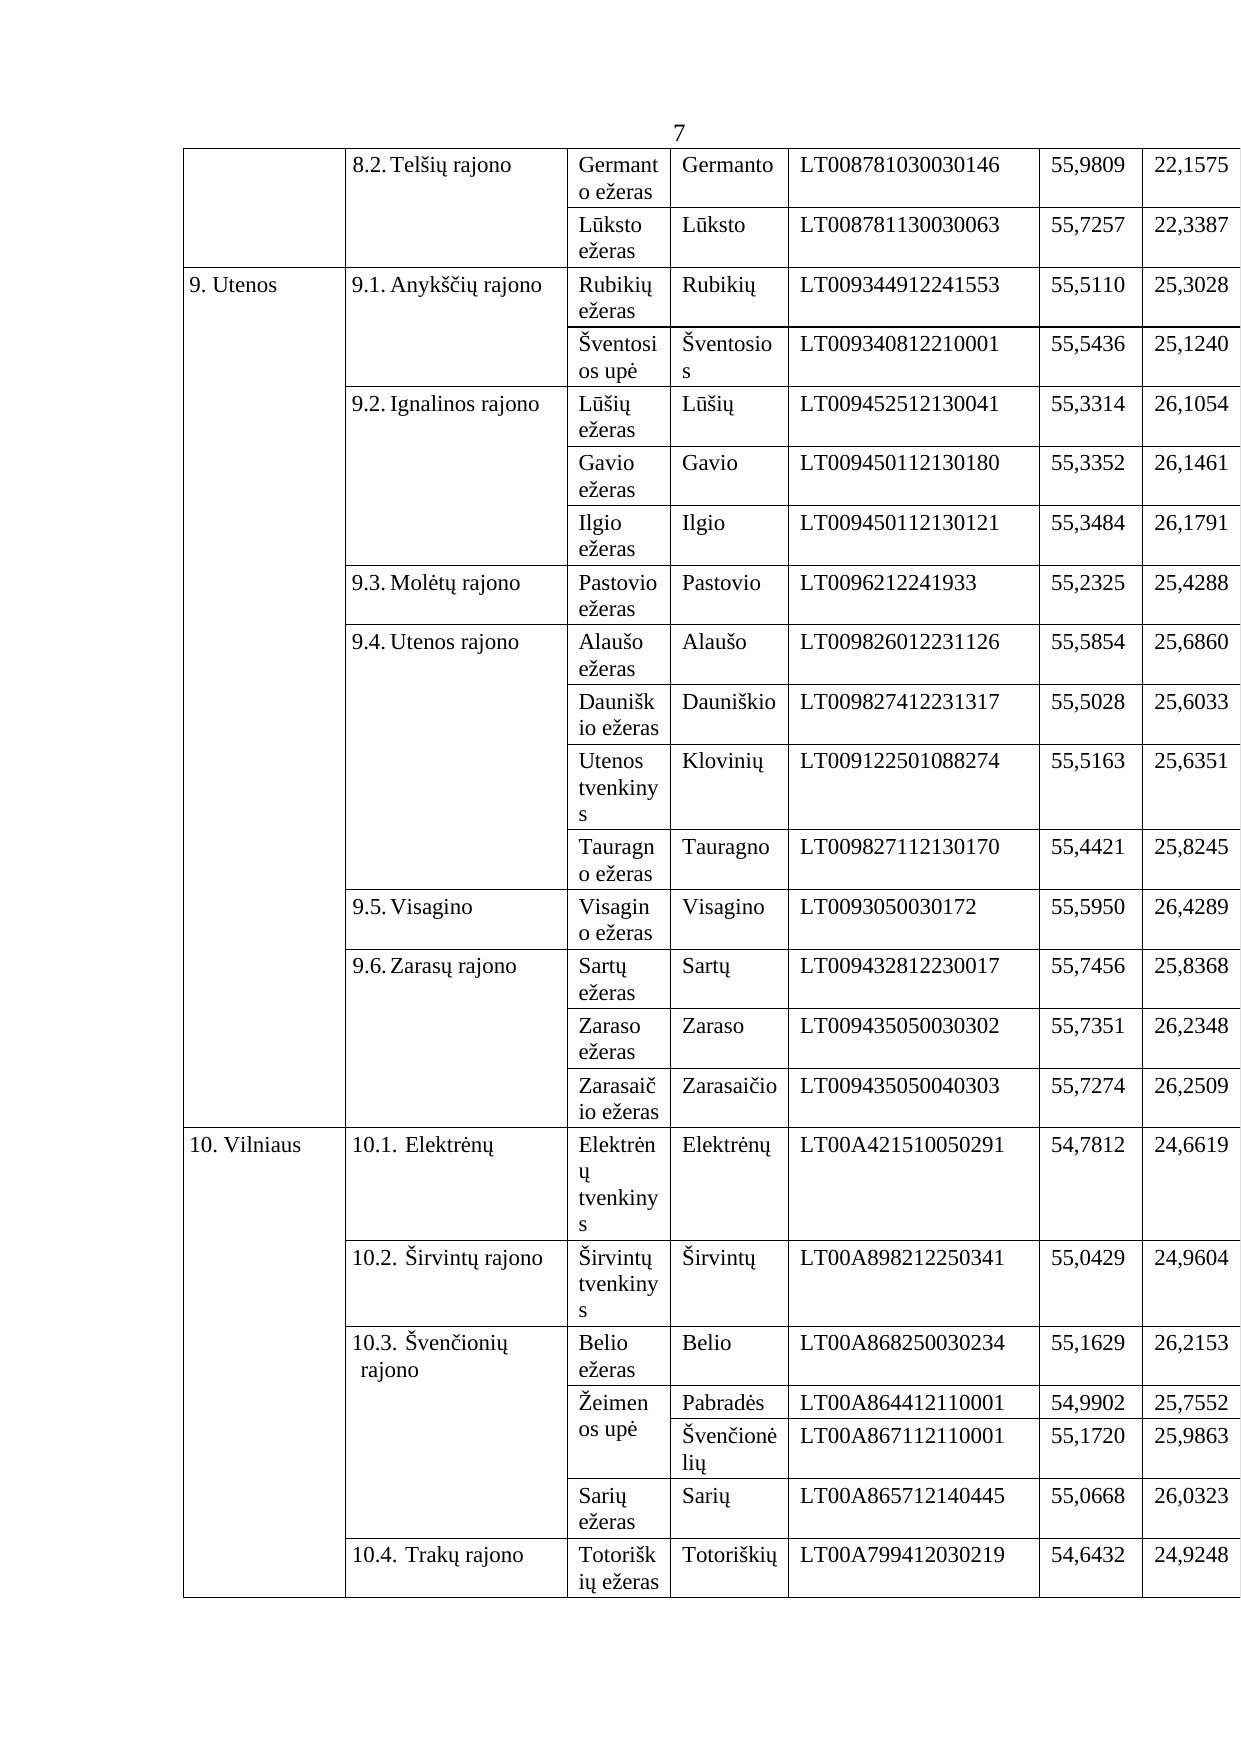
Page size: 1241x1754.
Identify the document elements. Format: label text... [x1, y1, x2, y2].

table_cell 55,3314 [1040, 387, 1142, 446]
table_cell 9.2. Ignalinos rajono [346, 387, 567, 565]
table_cell 8.2. Telšių rajono [346, 149, 567, 267]
table_cell Lūšių [671, 387, 788, 446]
table_cell 10.3. Švenčionių rajono [346, 1327, 567, 1537]
table_cell Pastovio [671, 566, 788, 624]
table_cell 55,9809 [1040, 149, 1142, 207]
table_cell Sartų ežeras [568, 950, 670, 1008]
table_cell 25,8245 [1143, 830, 1240, 889]
table_cell LT008781130030063 [789, 208, 1039, 267]
table_cell Lūksto [671, 208, 788, 267]
table_cell Zarasaičio [671, 1069, 788, 1127]
table_cell 54,6432 [1040, 1539, 1142, 1597]
table_cell Germanto ežeras [568, 149, 670, 207]
table_cell 55,7257 [1040, 208, 1142, 267]
table_cell Ilgio [671, 506, 788, 565]
table_cell 25,8368 [1143, 950, 1240, 1008]
table_cell Alaušo [671, 625, 788, 684]
table_cell Elektrėnų [671, 1128, 788, 1239]
table_cell 24,6619 [1143, 1128, 1240, 1239]
table_cell [184, 149, 345, 267]
table_cell 25,1240 [1143, 328, 1240, 386]
table_cell LT00A867112110001 [789, 1419, 1039, 1478]
table_cell Lūšių ežeras [568, 387, 670, 446]
table_cell LT009827112130170 [789, 830, 1039, 889]
table_cell LT009450112130121 [789, 506, 1039, 565]
table_cell LT009826012231126 [789, 625, 1039, 684]
table_cell Belio ežeras [568, 1327, 670, 1385]
table_cell 24,9248 [1143, 1539, 1240, 1597]
table_cell 55,7456 [1040, 950, 1142, 1008]
table_cell 55,5028 [1040, 685, 1142, 743]
table_cell Totoriškių [671, 1539, 788, 1597]
table_cell Rubikių [671, 268, 788, 326]
table_cell 22,3387 [1143, 208, 1240, 267]
table_cell Šventosios upė [568, 328, 670, 386]
table_cell Rubikių ežeras [568, 268, 670, 326]
table_cell 9.4. Utenos rajono [346, 625, 567, 889]
table_cell LT009344912241553 [789, 268, 1039, 326]
table_cell LT009435050040303 [789, 1069, 1039, 1127]
table_cell 26,1054 [1143, 387, 1240, 446]
table_cell 55,5950 [1040, 890, 1142, 948]
table_cell Zaraso ežeras [568, 1009, 670, 1068]
table_cell 54,9902 [1040, 1386, 1142, 1418]
table_cell 25,6033 [1143, 685, 1240, 743]
table_cell 9.1. Anykščių rajono [346, 268, 567, 386]
table_cell LT009827412231317 [789, 685, 1039, 743]
table_cell 25,7552 [1143, 1386, 1240, 1418]
table_cell 9.5. Visagino [346, 890, 567, 948]
table_cell 55,5436 [1040, 328, 1142, 386]
table_cell LT009432812230017 [789, 950, 1039, 1008]
table_cell LT00A421510050291 [789, 1128, 1039, 1239]
table_cell 55,7274 [1040, 1069, 1142, 1127]
table_cell Gavio ežeras [568, 447, 670, 505]
table_cell Totoriškių ežeras [568, 1539, 670, 1597]
table_cell 55,3484 [1040, 506, 1142, 565]
table_cell LT0096212241933 [789, 566, 1039, 624]
table_cell LT00A799412030219 [789, 1539, 1039, 1597]
table_cell 55,1629 [1040, 1327, 1142, 1385]
table_cell 26,0323 [1143, 1479, 1240, 1537]
table_cell 55,2325 [1040, 566, 1142, 624]
table_cell 25,6351 [1143, 745, 1240, 829]
table_cell 55,1720 [1040, 1419, 1142, 1478]
table_cell Elektrėnų tvenkinys [568, 1128, 670, 1239]
table_cell 9.3. Molėtų rajono [346, 566, 567, 624]
table_cell 55,4421 [1040, 830, 1142, 889]
table_cell Dauniškio ežeras [568, 685, 670, 743]
table_cell 10.1. Elektrėnų [346, 1128, 567, 1239]
table_cell 10.2. Širvintų rajono [346, 1241, 567, 1326]
table_cell Utenos tvenkinys [568, 745, 670, 829]
table_cell LT0093050030172 [789, 890, 1039, 948]
table_cell 26,2509 [1143, 1069, 1240, 1127]
table_cell Šventosios [671, 328, 788, 386]
table_cell LT00A865712140445 [789, 1479, 1039, 1537]
table_cell 55,5163 [1040, 745, 1142, 829]
table_cell 10. Vilniaus [184, 1128, 345, 1597]
table_cell 24,9604 [1143, 1241, 1240, 1326]
table_cell Lūksto ežeras [568, 208, 670, 267]
table_cell 55,5854 [1040, 625, 1142, 684]
table_cell 9.6. Zarasų rajono [346, 950, 567, 1127]
table_cell LT00A898212250341 [789, 1241, 1039, 1326]
table_cell 26,2153 [1143, 1327, 1240, 1385]
table_cell Gavio [671, 447, 788, 505]
table_cell 25,3028 [1143, 268, 1240, 326]
table_cell 25,6860 [1143, 625, 1240, 684]
table_cell Visagino [671, 890, 788, 948]
table_cell Visagino ežeras [568, 890, 670, 948]
table_cell Širvintų [671, 1241, 788, 1326]
table_cell Tauragno ežeras [568, 830, 670, 889]
table_cell 25,9863 [1143, 1419, 1240, 1478]
table_cell 10.4. Trakų rajono [346, 1539, 567, 1597]
table_cell 54,7812 [1040, 1128, 1142, 1239]
table_cell Širvintų tvenkinys [568, 1241, 670, 1326]
table_cell Dauniškio [671, 685, 788, 743]
table_cell Sarių [671, 1479, 788, 1537]
table_cell Ilgio ežeras [568, 506, 670, 565]
table_cell 9. Utenos [184, 268, 345, 1127]
table_cell Tauragno [671, 830, 788, 889]
table_cell Zarasaičio ežeras [568, 1069, 670, 1127]
table_cell Žeimenos upė [568, 1386, 670, 1478]
table_cell LT009340812210001 [789, 328, 1039, 386]
table_cell Sarių ežeras [568, 1479, 670, 1537]
table_cell Švenčionėlių [671, 1419, 788, 1478]
table_cell Germanto [671, 149, 788, 207]
table_cell 26,2348 [1143, 1009, 1240, 1068]
table_cell 25,4288 [1143, 566, 1240, 624]
table_cell 26,1461 [1143, 447, 1240, 505]
table_cell Belio [671, 1327, 788, 1385]
table_cell 26,4289 [1143, 890, 1240, 948]
table_cell Pabradės [671, 1386, 788, 1418]
table_cell Klovinių [671, 745, 788, 829]
table_cell Zaraso [671, 1009, 788, 1068]
table_cell LT009452512130041 [789, 387, 1039, 446]
table_cell 55,5110 [1040, 268, 1142, 326]
table_cell LT00A868250030234 [789, 1327, 1039, 1385]
table_cell LT009450112130180 [789, 447, 1039, 505]
table_cell LT009435050030302 [789, 1009, 1039, 1068]
table_cell Pastovio ežeras [568, 566, 670, 624]
table_cell LT00A864412110001 [789, 1386, 1039, 1418]
table_cell 55,7351 [1040, 1009, 1142, 1068]
table_cell 55,0429 [1040, 1241, 1142, 1326]
table_cell 55,0668 [1040, 1479, 1142, 1537]
table_cell Alaušo ežeras [568, 625, 670, 684]
table_cell 22,1575 [1143, 149, 1240, 207]
table_cell Sartų [671, 950, 788, 1008]
table_cell 26,1791 [1143, 506, 1240, 565]
table_cell LT008781030030146 [789, 149, 1039, 207]
table_cell LT009122501088274 [789, 745, 1039, 829]
table_cell 55,3352 [1040, 447, 1142, 505]
